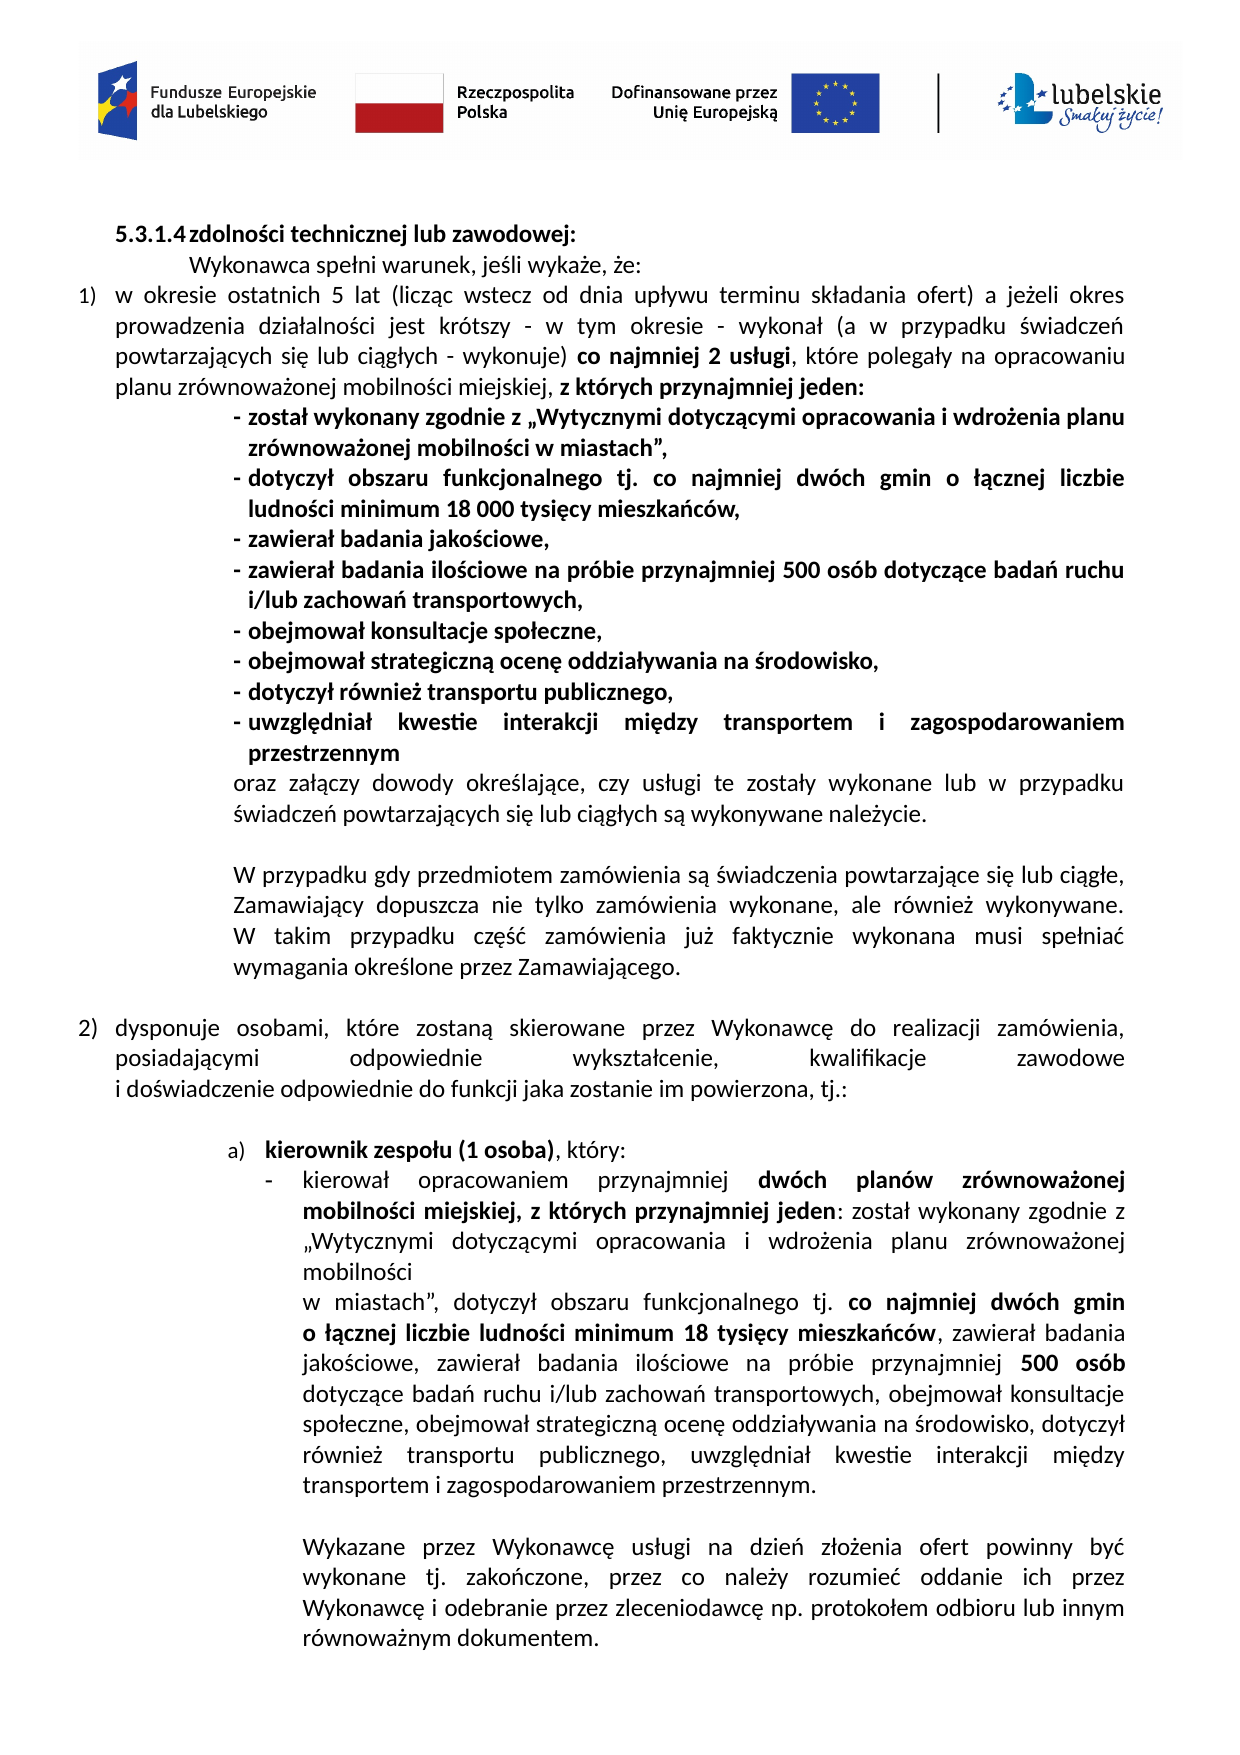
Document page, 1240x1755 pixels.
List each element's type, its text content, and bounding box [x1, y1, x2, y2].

list - dotyczył również transportu publicznego, [233, 676, 1126, 707]
list kierownik zespołu (1 osoba), który: [227, 1134, 1126, 1164]
list kierował opracowaniem przynajmniej dwóch planów zrównoważonej mobilności miejskiej, z których przynajmniej jeden: został wykonany zgodnie z „Wytycznymi dotyczącymi opracowania i wdrożenia planu zrównoważonej mobilności w miastach”, dotyczył obszaru funkcjonalnego tj. co najmniej dwóch gmin o łącznej liczbie ludności minimum 18 tysięcy mieszkańców, zawierał badania jakościowe, zawierał badania ilościowe na próbie przynajmniej 500 osób dotyczące badań ruchu i/lub zachowań transportowych, obejmował konsultacje społeczne, obejmował strategiczną ocenę oddziaływania na środowisko, dotyczył również transportu publicznego, uwzględniał kwestie interakcji między transportem i zagospodarowaniem przestrzennym. [265, 1164, 1126, 1500]
list Wykonawca spełni warunek, jeśli wykaże, że: [189, 249, 1126, 279]
list - zawierał badania ilościowe na próbie przynajmniej 500 osób dotyczące badań ruchu i/lub zachowań transportowych, [233, 554, 1126, 615]
list - uwzględniał kwestie interakcji między transportem i zagospodarowaniem przestrzennym [233, 707, 1126, 768]
list dysponuje osobami, które zostaną skierowane przez Wykonawcę do realizacji zamówienia, posiadającymi odpowiednie wykształcenie, kwalifikacje zawodowe i doświadczenie odpowiednie do funkcji jaka zostanie im powierzona, tj.: [78, 1012, 1126, 1103]
list - dotyczył obszaru funkcjonalnego tj. co najmniej dwóch gmin o łącznej liczbie ludności minimum 18 000 tysięcy mieszkańców, [233, 462, 1126, 523]
list - został wykonany zgodnie z „Wytycznymi dotyczącymi opracowania i wdrożenia planu zrównoważonej mobilności w miastach”, [233, 401, 1126, 462]
list W przypadku gdy przedmiotem zamówienia są świadczenia powtarzające się lub ciągłe, Zamawiający dopuszcza nie tylko zamówienia wykonane, ale również wykonywane. W takim przypadku część zamówienia już faktycznie wykonana musi spełniać wymagania określone przez Zamawiającego. [233, 859, 1126, 981]
list - zawierał badania jakościowe, [233, 523, 1126, 554]
list - obejmował strategiczną ocenę oddziaływania na środowisko, [233, 646, 1126, 676]
list Wykazane przez Wykonawcę usługi na dzień złożenia ofert powinny być wykonane tj. zakończone, przez co należy rozumieć oddanie ich przez Wykonawcę i odebranie przez zleceniodawcę np. protokołem odbioru lub innym równoważnym dokumentem. [302, 1531, 1126, 1653]
list oraz załączy dowody określające, czy usługi te zostały wykonane lub w przypadku świadczeń powtarzających się lub ciągłych są wykonywane należycie. [233, 768, 1126, 829]
list 5.3.1.4 zdolności technicznej lub zawodowej: [115, 218, 1126, 249]
list w okresie ostatnich 5 lat (licząc wstecz od dnia upływu terminu składania ofert) a jeżeli okres prowadzenia działalności jest krótszy - w tym okresie - wykonał (a w przypadku świadczeń powtarzających się lub ciągłych - wykonuje) co najmniej 2 usługi, które polegały na opracowaniu planu zrównoważonej mobilności miejskiej, z których przynajmniej jeden: [78, 279, 1126, 401]
list - obejmował konsultacje społeczne, [233, 615, 1126, 646]
